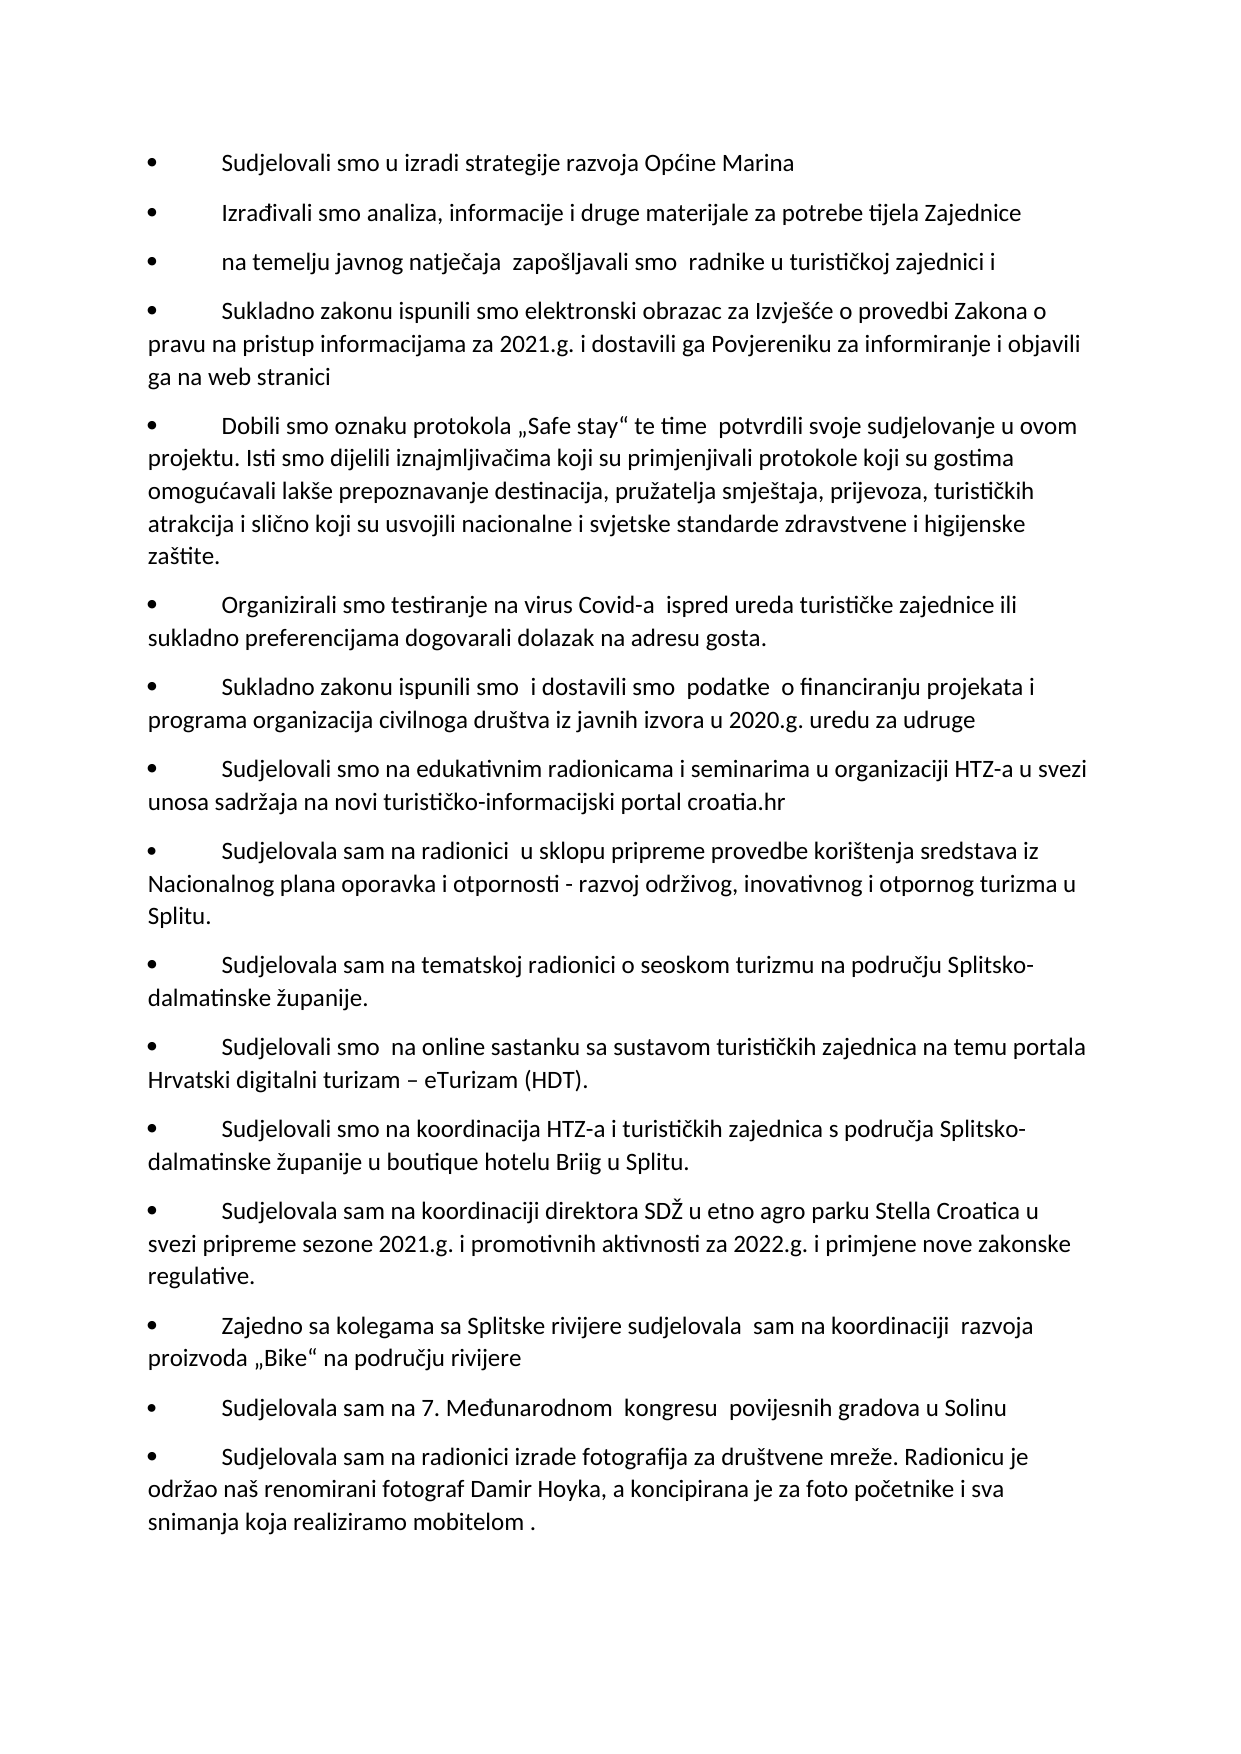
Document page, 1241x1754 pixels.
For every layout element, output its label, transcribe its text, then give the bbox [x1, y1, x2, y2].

list Sudjelovala sam na radionici izrade fotografija za društvene mreže. Radionicu je održao naš renomirani fotograf Damir Hoyka, a koncipirana je za foto početnike i sva snimanja koja realiziramo mobitelom . [148, 1441, 1093, 1537]
list Sukladno zakonu ispunili smo elektronski obrazac za Izvješće o provedbi Zakona o pravu na pristup informacijama za 2021.g. i dostavili ga Povjereniku za informiranje i objavili ga na web stranici [148, 295, 1093, 391]
list Sudjelovala sam na 7. Međunarodnom kongresu povijesnih gradova u Solinu [148, 1392, 1093, 1422]
list Izrađivali smo analiza, informacije i druge materijale za potrebe tijela Zajednice [148, 197, 1093, 227]
list Sudjelovala sam na tematskoj radionici o seoskom turizmu na području Splitsko-dalmatinske županije. [148, 950, 1093, 1013]
list Dobili smo oznaku protokola „Safe stay“ te time potvrdili svoje sudjelovanje u ovom projektu. Isti smo dijelili iznajmljivačima koji su primjenjivali protokole koji su gostima omogućavali lakše prepoznavanje destinacija, pružatelja smještaja, prijevoza, turističkih atrakcija i slično koji su usvojili nacionalne i svjetske standarde zdravstvene i higijenske zaštite. [148, 410, 1093, 571]
list Sudjelovali smo na edukativnim radionicama i seminarima u organizaciji HTZ-a u svezi unosa sadržaja na novi turističko-informacijski portal croatia.hr [148, 753, 1093, 816]
list na temelju javnog natječaja zapošljavali smo radnike u turističkoj zajednici i [148, 246, 1093, 277]
list Sudjelovala sam na radionici u sklopu pripreme provedbe korištenja sredstava iz Nacionalnog plana oporavka i otpornosti - razvoj održivog, inovativnog i otpornog turizma u Splitu. [148, 835, 1093, 931]
list Sudjelovali smo na online sastanku sa sustavom turističkih zajednica na temu portala Hrvatski digitalni turizam – eTurizam (HDT). [148, 1032, 1093, 1095]
list Sudjelovali smo na koordinacija HTZ-a i turističkih zajednica s područja Splitsko-dalmatinske županije u boutique hotelu Briig u Splitu. [148, 1113, 1093, 1177]
list Sudjelovala sam na koordinaciji direktora SDŽ u etno agro parku Stella Croatica u svezi pripreme sezone 2021.g. i promotivnih aktivnosti za 2022.g. i primjene nove zakonske regulative. [148, 1195, 1093, 1291]
list Sudjelovali smo u izradi strategije razvoja Općine Marina [148, 148, 1093, 178]
list Organizirali smo testiranje na virus Covid-a ispred ureda turističke zajednice ili sukladno preferencijama dogovarali dolazak na adresu gosta. [148, 589, 1093, 653]
list Zajedno sa kolegama sa Splitske rivijere sudjelovala sam na koordinaciji razvoja proizvoda „Bike“ na području rivijere [148, 1310, 1093, 1373]
list Sukladno zakonu ispunili smo i dostavili smo podatke o financiranju projekata i programa organizacija civilnoga društva iz javnih izvora u 2020.g. uredu za udruge [148, 671, 1093, 734]
